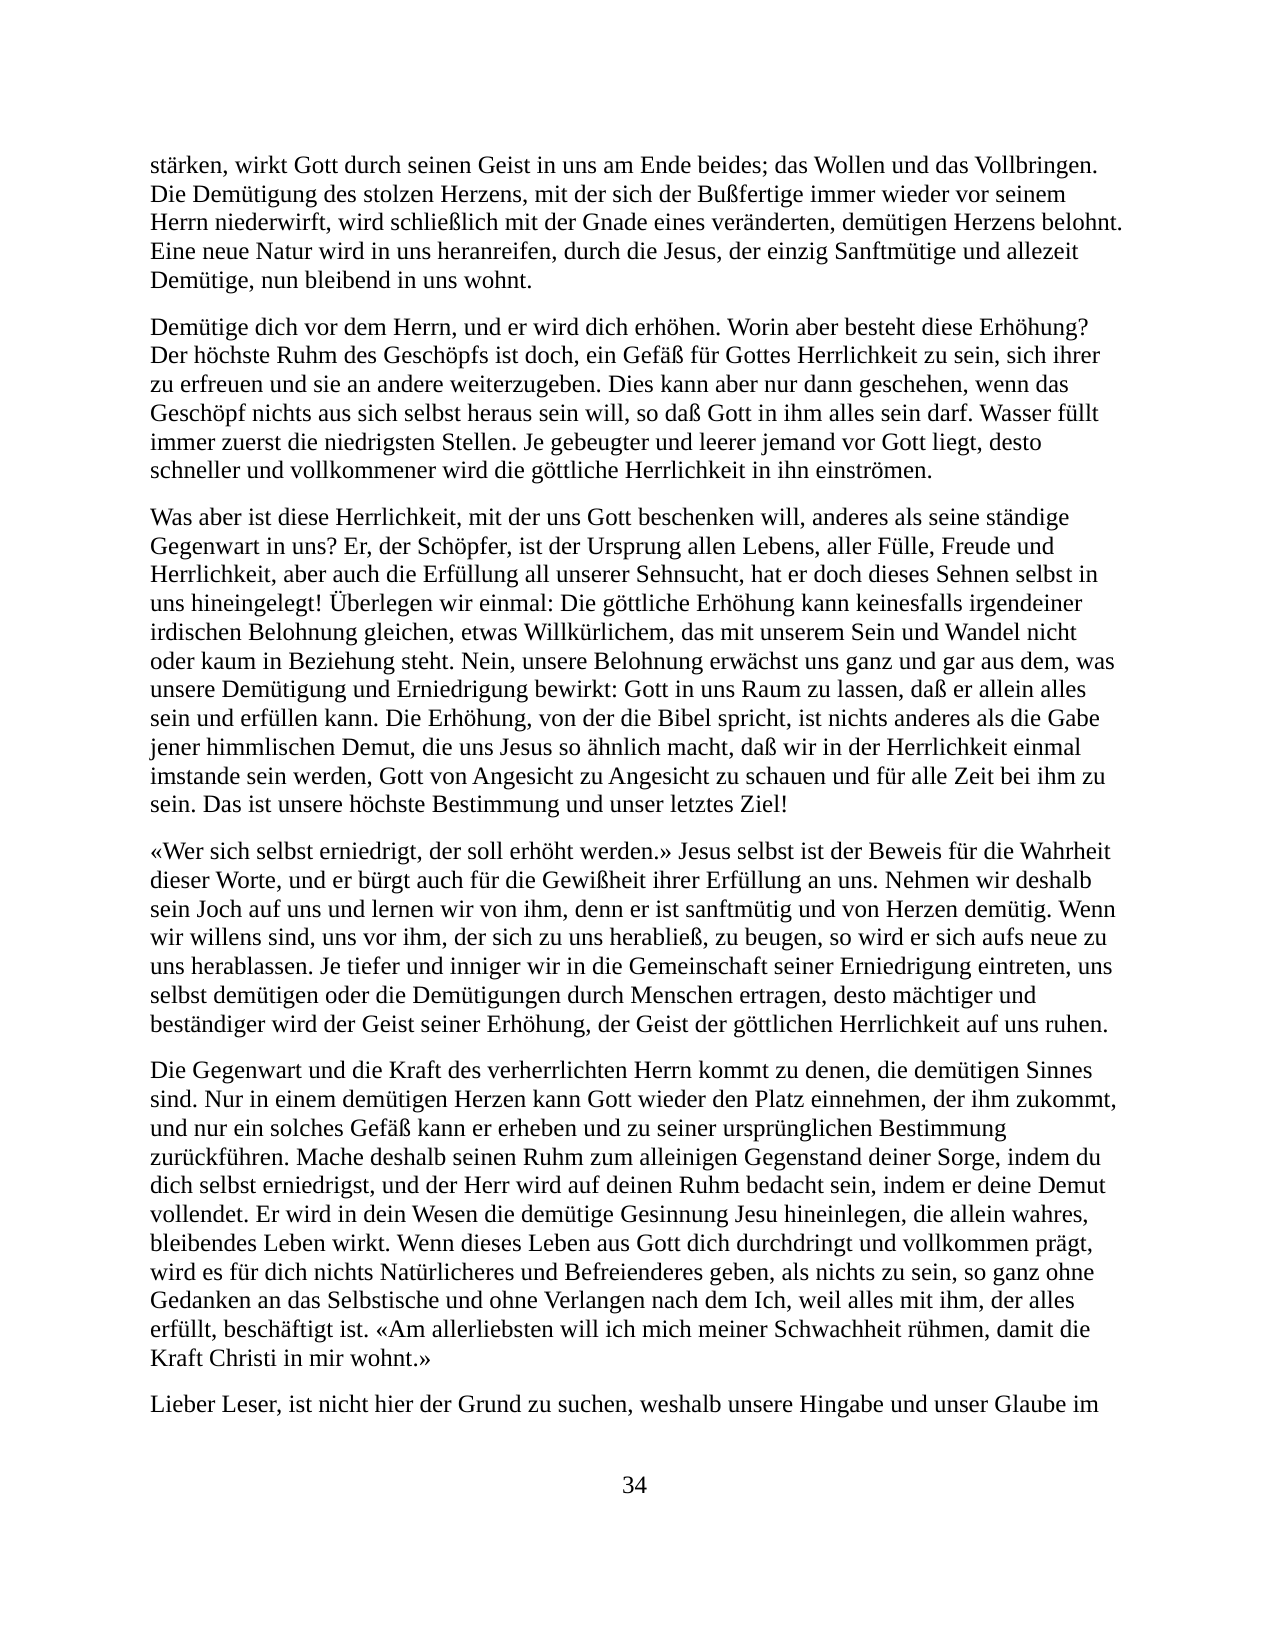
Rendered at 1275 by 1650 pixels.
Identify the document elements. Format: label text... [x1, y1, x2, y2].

text stärken, wirkt Gott durch seinen Geist in uns am Ende beides; das Wollen und das Vollbringen. Die Demütigung des stolzen Herzens, mit der sich der Bußfertige immer wieder vor seinem Herrn niederwirft, wird schließlich mit der Gnade eines veränderten, demütigen Herzens belohnt. Eine neue Natur wird in uns heranreifen, durch die Jesus, der einzig Sanftmütige und allezeit Demütige, nun bleibend in uns wohnt. [150, 150, 1125, 294]
text Die Gegenwart und die Kraft des verherrlichten Herrn kommt zu denen, die demütigen Sinnes sind. Nur in einem demütigen Herzen kann Gott wieder den Platz einnehmen, der ihm zukommt, und nur ein solches Gefäß kann er erheben und zu seiner ursprünglichen Bestimmung zurückführen. Mache deshalb seinen Ruhm zum alleinigen Gegenstand deiner Sorge, indem du dich selbst erniedrigst, und der Herr wird auf deinen Ruhm bedacht sein, indem er deine Demut vollendet. Er wird in dein Wesen die demütige Gesinnung Jesu hineinlegen, die allein wahres, bleibendes Leben wirkt. Wenn dieses Leben aus Gott dich durchdringt und vollkommen prägt, wird es für dich nichts Natürlicheres und Befreienderes geben, als nichts zu sein, so ganz ohne Gedanken an das Selbstische und ohne Verlangen nach dem Ich, weil alles mit ihm, der alles erfüllt, beschäftigt ist. «Am allerliebsten will ich mich meiner Schwachheit rühmen, damit die Kraft Christi in mir wohnt.» [150, 1055, 1125, 1372]
text Lieber Leser, ist nicht hier der Grund zu suchen, weshalb unsere Hingabe und unser Glaube im [150, 1389, 1125, 1418]
text «Wer sich selbst erniedrigt, der soll erhöht werden.» Jesus selbst ist der Beweis für die Wahrheit dieser Worte, und er bürgt auch für die Gewißheit ihrer Erfüllung an uns. Nehmen wir deshalb sein Joch auf uns und lernen wir von ihm, denn er ist sanftmütig und von Herzen demütig. Wenn wir willens sind, uns vor ihm, der sich zu uns herabließ, zu beugen, so wird er sich aufs neue zu uns herablassen. Je tiefer und inniger wir in die Gemeinschaft seiner Erniedrigung eintreten, uns selbst demütigen oder die Demütigungen durch Menschen ertragen, desto mächtiger und beständiger wird der Geist seiner Erhöhung, der Geist der göttlichen Herrlichkeit auf uns ruhen. [150, 836, 1125, 1037]
text Demütige dich vor dem Herrn, und er wird dich erhöhen. Worin aber besteht diese Erhöhung? Der höchste Ruhm des Geschöpfs ist doch, ein Gefäß für Gottes Herrlichkeit zu sein, sich ihrer zu erfreuen und sie an andere weiterzugeben. Dies kann aber nur dann geschehen, wenn das Geschöpf nichts aus sich selbst heraus sein will, so daß Gott in ihm alles sein darf. Wasser füllt immer zuerst die niedrigsten Stellen. Je gebeugter und leerer jemand vor Gott liegt, desto schneller und vollkommener wird die göttliche Herrlichkeit in ihn einströmen. [150, 312, 1125, 484]
text Was aber ist diese Herrlichkeit, mit der uns Gott beschenken will, anderes als seine ständige Gegenwart in uns? Er, der Schöpfer, ist der Ursprung allen Lebens, aller Fülle, Freude und Herrlichkeit, aber auch die Erfüllung all unserer Sehnsucht, hat er doch dieses Sehnen selbst in uns hineingelegt! Überlegen wir einmal: Die göttliche Erhöhung kann keinesfalls irgendeiner irdischen Belohnung gleichen, etwas Willkürlichem, das mit unserem Sein und Wandel nicht oder kaum in Beziehung steht. Nein, unsere Belohnung erwächst uns ganz und gar aus dem, was unsere Demütigung und Erniedrigung bewirkt: Gott in uns Raum zu lassen, daß er allein alles sein und erfüllen kann. Die Erhöhung, von der die Bibel spricht, ist nichts anderes als die Gabe jener himmlischen Demut, die uns Jesus so ähnlich macht, daß wir in der Herrlichkeit einmal imstande sein werden, Gott von Angesicht zu Angesicht zu schauen und für alle Zeit bei ihm zu sein. Das ist unsere höchste Bestimmung und unser letztes Ziel! [150, 502, 1125, 818]
